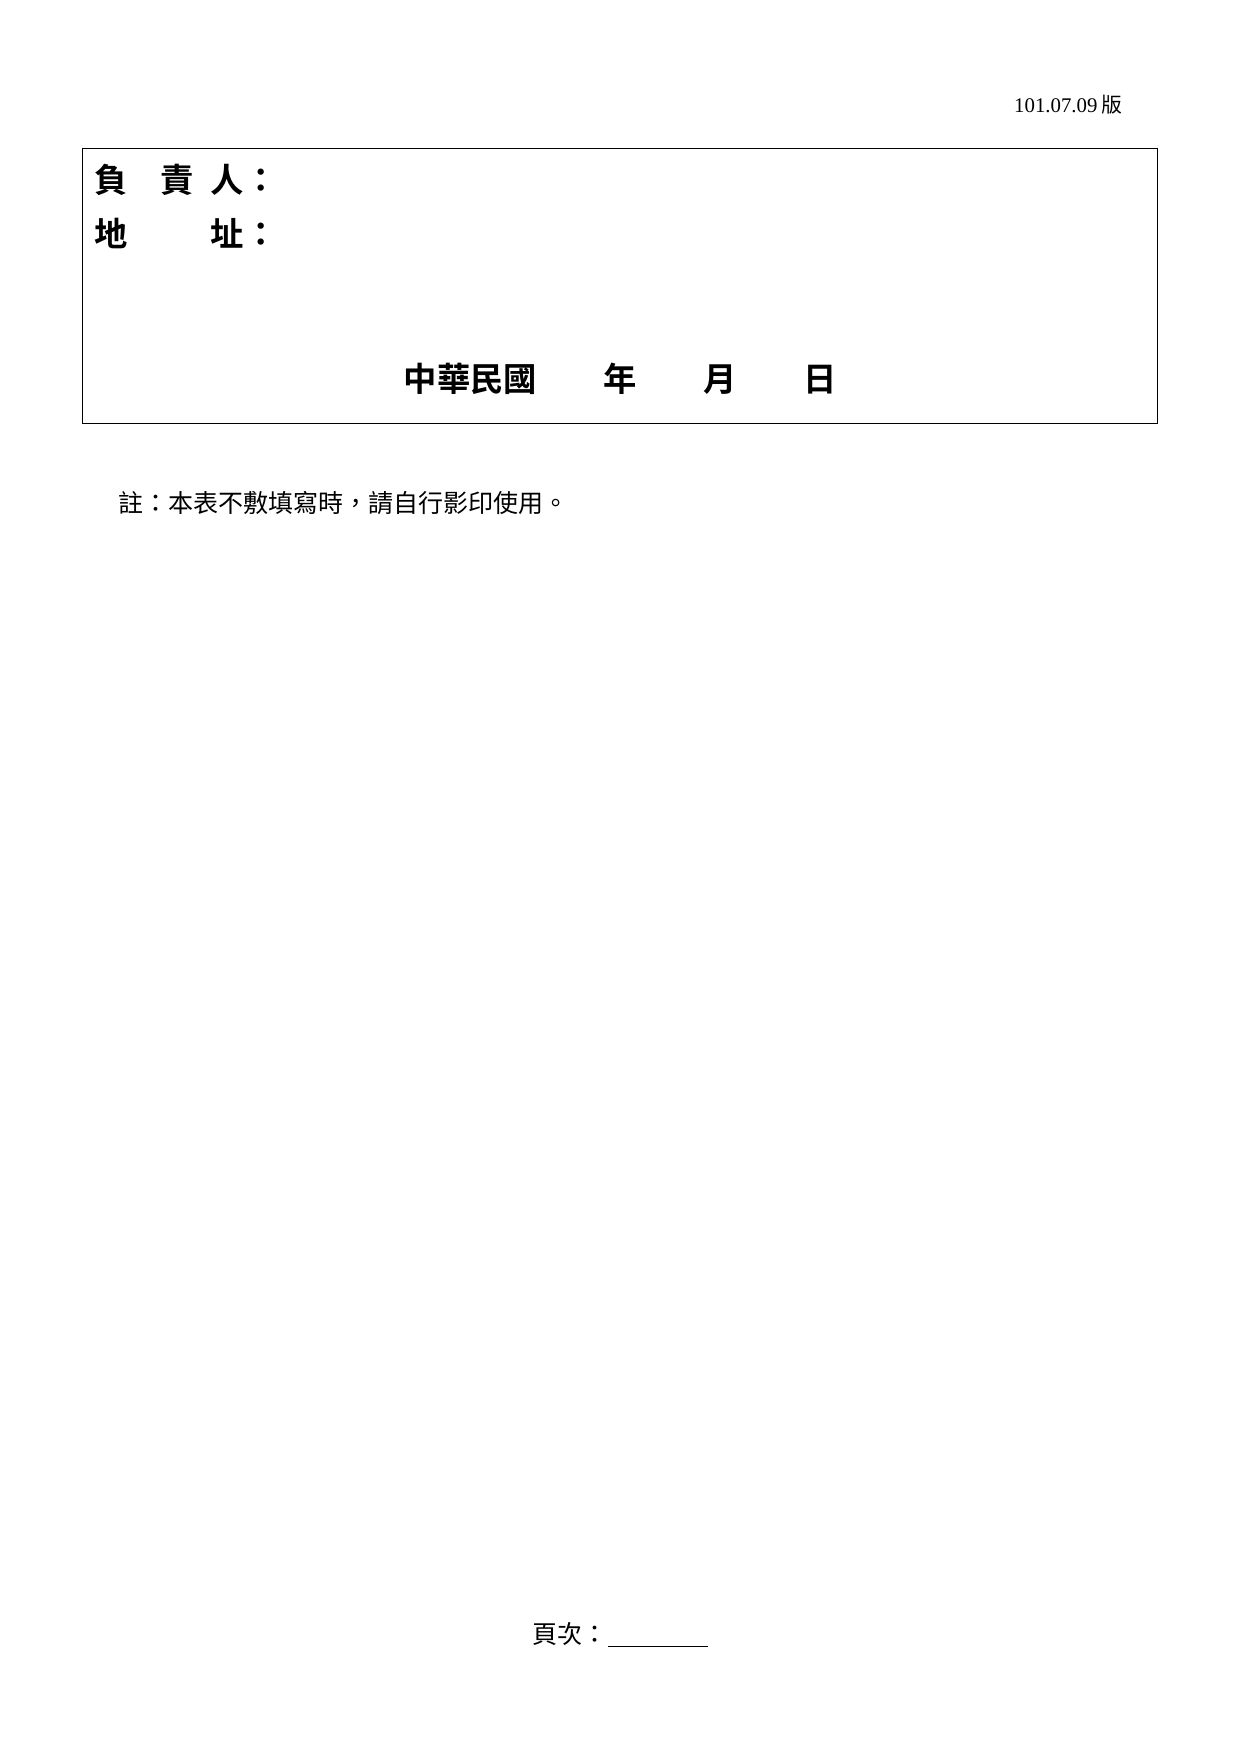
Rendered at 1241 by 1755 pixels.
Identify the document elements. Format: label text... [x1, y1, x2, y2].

text 註：本表不敷填寫時，請自行影印使用。 [118, 460, 1122, 523]
table_header ○○○公司○廠(以下稱甲方)及再利用機構○○公司○廠(以下稱乙方)，為申請個案再利用許可/試驗計畫，確認並切結下列事項： 一、甲方為確保所產生事業廢棄物(種類: 數量: )之妥善清理，已確認乙方具再利用上述廢棄物之設施及能力。 二、甲方與乙方共同承諾，若乙方因故無法執行甲方所交付之事業廢棄物再利用，或有不當行為致污染環境情事發生，甲乙雙方將就甲方所交付事業廢棄物之清理及環境之改善，負連帶責任，且甲方願無條件將該批廢棄物運回，或委託合法清理機構清理。 三、切結之甲乙雙方知悉，如違反上述情事，行政院環境保護署將依行政院環境保護署事業廢棄物再利用管理辦法第19條規定，廢止再利用許可，並對違法處分及追繳不法利得。 此致 行政院環境保護署 事 業： 負 責 人： 地 址： 再利用機構： 負 責 人： 地 址： 中華民國 年 月 日 [83, 149, 1157, 423]
